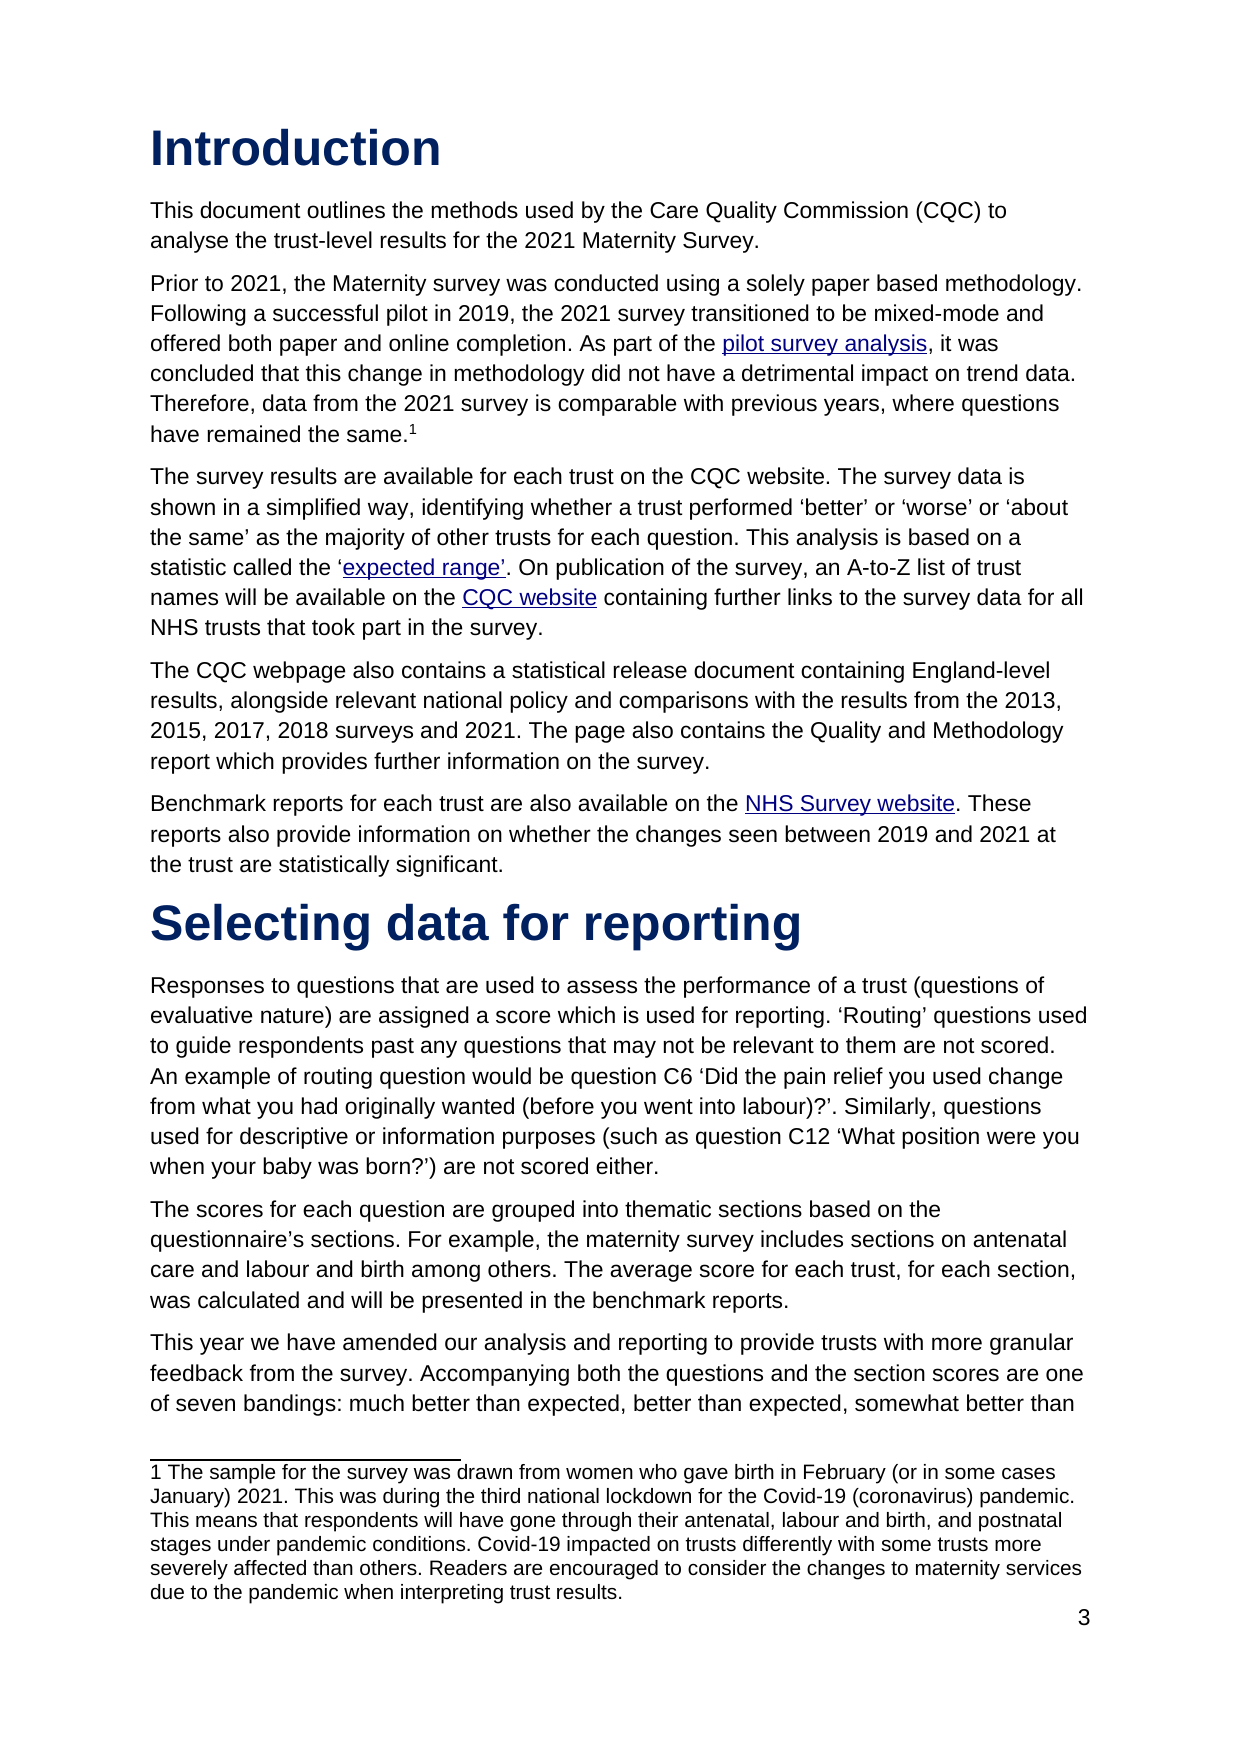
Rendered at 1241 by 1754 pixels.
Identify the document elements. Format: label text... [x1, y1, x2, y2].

subtitle Selecting data for reporting [150, 893, 1090, 951]
text Benchmark reports for each trust are also available on the NHS Survey website. These reports also provide information on whether the changes seen between 2019 and 2021 at the trust are statistically significant. [150, 790, 1090, 877]
text The CQC webpage also contains a statistical release document containing England-level results, alongside relevant national policy and comparisons with the results from the 2013, 2015, 2017, 2018 surveys and 2021. The page also contains the Quality and Methodology report which provides further information on the survey. [150, 657, 1090, 774]
text This document outlines the methods used by the Care Quality Commission (CQC) to analyse the trust-level results for the 2021 Maternity Survey. [150, 197, 1090, 253]
text This year we have amended our analysis and reporting to provide trusts with more granular feedback from the survey. Accompanying both the questions and the section scores are one of seven bandings: much better than expected, better than expected, somewhat better than [150, 1329, 1090, 1416]
subtitle Introduction [150, 118, 1090, 176]
text The survey results are available for each trust on the CQC website. The survey data is shown in a simplified way, identifying whether a trust performed ‘better’ or ‘worse’ or ‘about the same’ as the majority of other trusts for each question. This analysis is based on a statistic called the ‘expected range’. On publication of the survey, an A-to-Z list of trust names will be available on the CQC website containing further links to the survey data for all NHS trusts that took part in the survey. [150, 463, 1090, 641]
text The sample for the survey was drawn from women who gave birth in February (or in some cases January) 2021. This was during the third national lockdown for the Covid-19 (coronavirus) pandemic. This means that respondents will have gone through their antenatal, labour and birth, and postnatal stages under pandemic conditions. Covid-19 impacted on trusts differently with some trusts more severely affected than others. Readers are encouraged to consider the changes to maternity services due to the pandemic when interpreting trust results. [150, 1460, 1090, 1604]
text The scores for each question are grouped into thematic sections based on the questionnaire’s sections. For example, the maternity survey includes sections on antenatal care and labour and birth among others. The average score for each trust, for each section, was calculated and will be presented in the benchmark reports. [150, 1196, 1090, 1313]
text Prior to 2021, the Maternity survey was conducted using a solely paper based methodology. Following a successful pilot in 2019, the 2021 survey transitioned to be mixed-mode and offered both paper and online completion. As part of the pilot survey analysis, it was concluded that this change in methodology did not have a detrimental impact on trend data. Therefore, data from the 2021 survey is comparable with previous years, where questions have remained the same. [150, 269, 1090, 447]
text Responses to questions that are used to assess the performance of a trust (questions of evaluative nature) are assigned a score which is used for reporting. ‘Routing’ questions used to guide respondents past any questions that may not be relevant to them are not scored. An example of routing question would be question C6 ‘Did the pain relief you used change from what you had originally wanted (before you went into labour)?’. Similarly, questions used for descriptive or information purposes (such as question C12 ‘What position were you when your baby was born?’) are not scored either. [150, 972, 1090, 1179]
